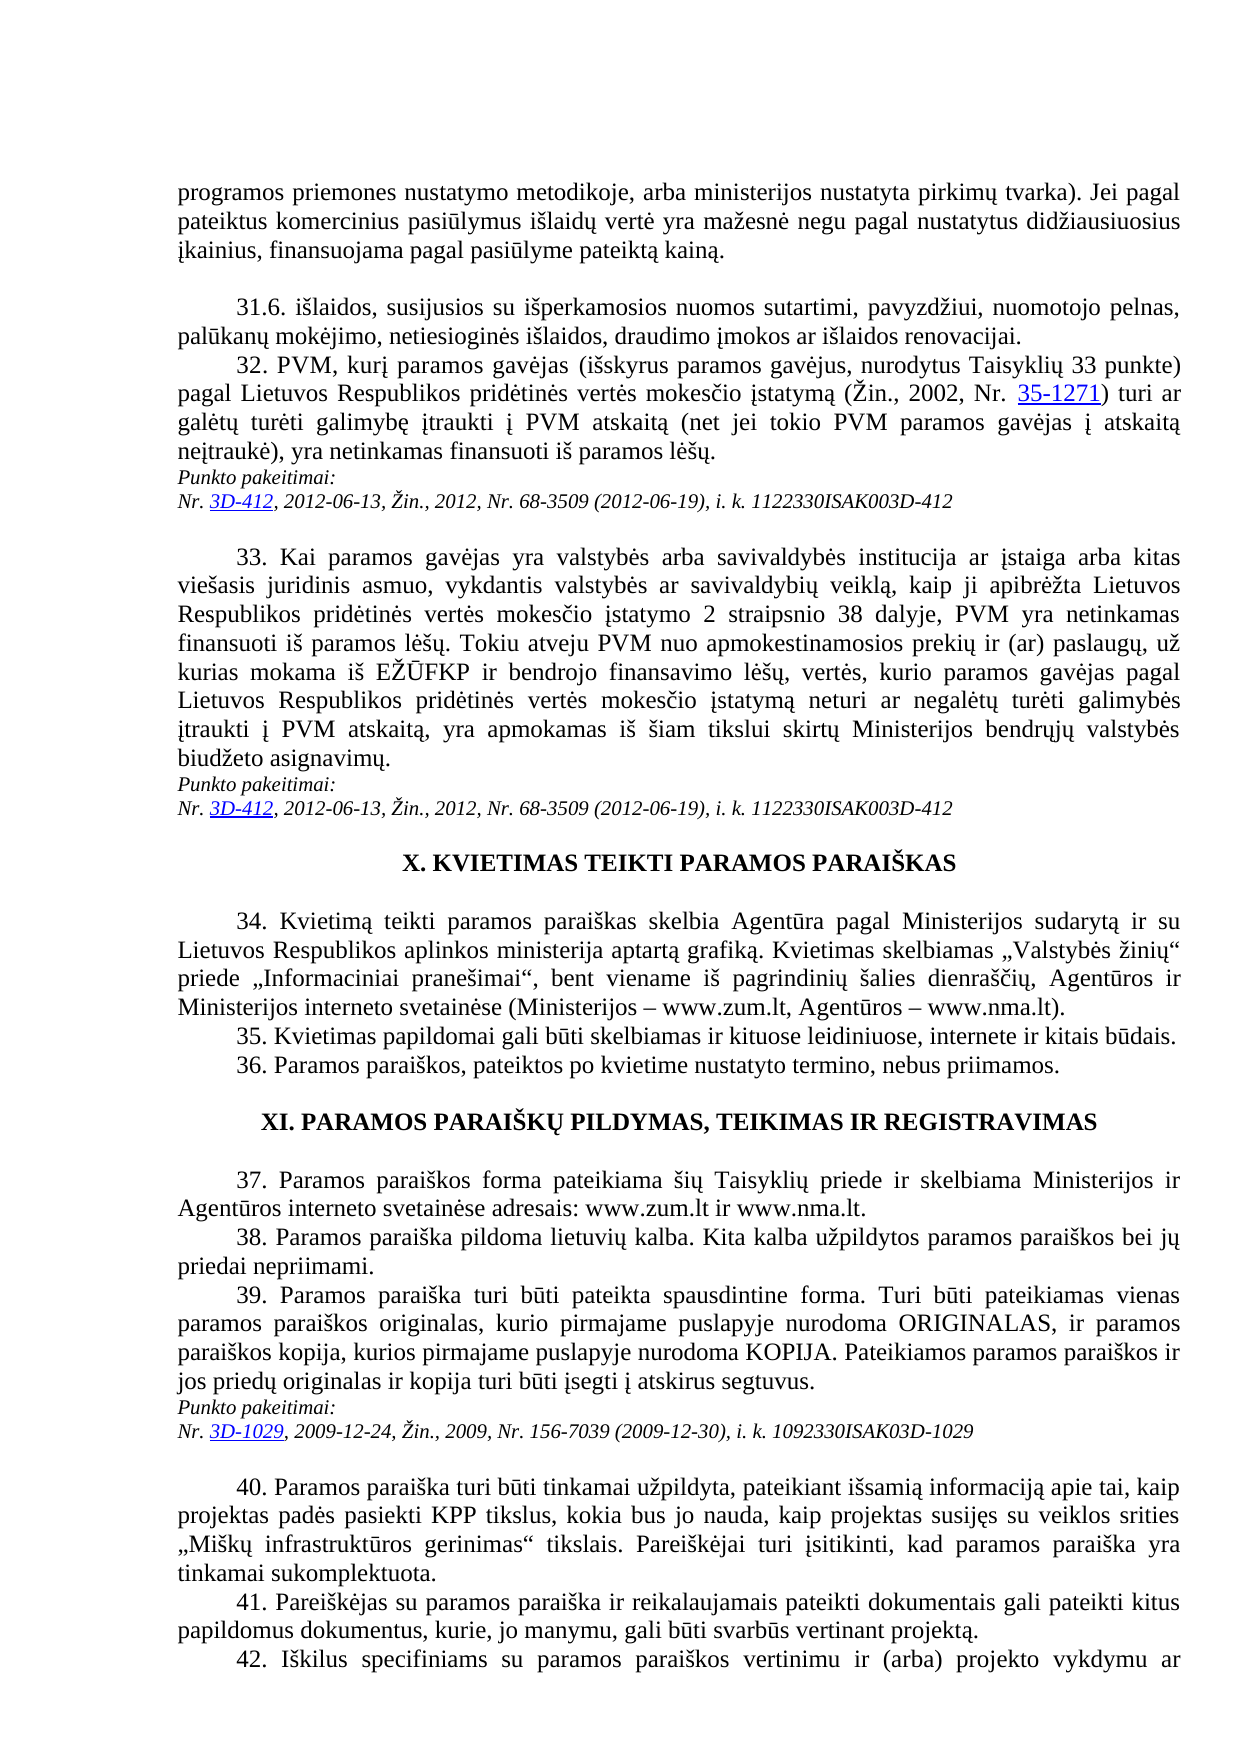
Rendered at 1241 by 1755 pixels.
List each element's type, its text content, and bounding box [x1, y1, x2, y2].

text 38. Paramos paraiška pildoma lietuvių kalba. Kita kalba užpildytos paramos paraiškos bei jų priedai nepriimami. [177, 1222, 1181, 1280]
text Nr. 3D-1029, 2009-12-24, Žin., 2009, Nr. 156-7039 (2009-12-30), i. k. 1092330ISAK03D-1029 [177, 1419, 1181, 1443]
text Nr. 3D-412, 2012-06-13, Žin., 2012, Nr. 68-3509 (2012-06-19), i. k. 1122330ISAK003D-412 [177, 796, 1181, 820]
text 32. PVM, kurį paramos gavėjas (išskyrus paramos gavėjus, nurodytus Taisyklių 33 punkte) pagal Lietuvos Respublikos pridėtinės vertės mokesčio įstatymą (Žin., 2002, Nr. 35-1271) turi ar galėtų turėti galimybę įtraukti į PVM atskaitą (net jei tokio PVM paramos gavėjas į atskaitą neįtraukė), yra netinkamas finansuoti iš paramos lėšų. [177, 350, 1181, 465]
text programos priemones nustatymo metodikoje, arba ministerijos nustatyta pirkimų tvarka). Jei pagal pateiktus komercinius pasiūlymus išlaidų vertė yra mažesnė negu pagal nustatytus didžiausiuosius įkainius, finansuojama pagal pasiūlyme pateiktą kainą. [177, 177, 1181, 263]
text XI. PARAMOS PARAIŠKŲ PILDYMAS, TEIKIMAS IR REGISTRAVIMAS [177, 1107, 1181, 1136]
text 36. Paramos paraiškos, pateiktos po kvietime nustatyto termino, nebus priimamos. [177, 1050, 1181, 1078]
text X. KVIETIMAS TEIKTI PARAMOS PARAIŠKAS [177, 848, 1181, 877]
text 41. Pareiškėjas su paramos paraiška ir reikalaujamais pateikti dokumentais gali pateikti kitus papildomus dokumentus, kurie, jo manymu, gali būti svarbūs vertinant projektą. [177, 1587, 1181, 1644]
text 42. Iškilus specifiniams su paramos paraiškos vertinimu ir (arba) projekto vykdymu ar [177, 1644, 1181, 1673]
text 39. Paramos paraiška turi būti pateikta spausdintine forma. Turi būti pateikiamas vienas paramos paraiškos originalas, kurio pirmajame puslapyje nurodoma ORIGINALAS, ir paramos paraiškos kopija, kurios pirmajame puslapyje nurodoma KOPIJA. Pateikiamos paramos paraiškos ir jos priedų originalas ir kopija turi būti įsegti į atskirus segtuvus. [177, 1280, 1181, 1395]
text Punkto pakeitimai: [177, 1395, 1181, 1419]
text 35. Kvietimas papildomai gali būti skelbiamas ir kituose leidiniuose, internete ir kitais būdais. [177, 1021, 1181, 1050]
text Punkto pakeitimai: [177, 465, 1181, 489]
text 34. Kvietimą teikti paramos paraiškas skelbia Agentūra pagal Ministerijos sudarytą ir su Lietuvos Respublikos aplinkos ministerija aptartą grafiką. Kvietimas skelbiamas „Valstybės žinių“ priede „Informaciniai pranešimai“, bent viename iš pagrindinių šalies dienraščių, Agentūros ir Ministerijos interneto svetainėse (Ministerijos – www.zum.lt, Agentūros – www.nma.lt). [177, 906, 1181, 1021]
text Nr. 3D-412, 2012-06-13, Žin., 2012, Nr. 68-3509 (2012-06-19), i. k. 1122330ISAK003D-412 [177, 489, 1181, 513]
text 33. Kai paramos gavėjas yra valstybės arba savivaldybės institucija ar įstaiga arba kitas viešasis juridinis asmuo, vykdantis valstybės ar savivaldybių veiklą, kaip ji apibrėžta Lietuvos Respublikos pridėtinės vertės mokesčio įstatymo 2 straipsnio 38 dalyje, PVM yra netinkamas finansuoti iš paramos lėšų. Tokiu atveju PVM nuo apmokestinamosios prekių ir (ar) paslaugų, už kurias mokama iš EŽŪFKP ir bendrojo finansavimo lėšų, vertės, kurio paramos gavėjas pagal Lietuvos Respublikos pridėtinės vertės mokesčio įstatymą neturi ar negalėtų turėti galimybės įtraukti į PVM atskaitą, yra apmokamas iš šiam tikslui skirtų Ministerijos bendrųjų valstybės biudžeto asignavimų. [177, 542, 1181, 772]
text 31.6. išlaidos, susijusios su išperkamosios nuomos sutartimi, pavyzdžiui, nuomotojo pelnas, palūkanų mokėjimo, netiesioginės išlaidos, draudimo įmokos ar išlaidos renovacijai. [177, 292, 1181, 350]
text 40. Paramos paraiška turi būti tinkamai užpildyta, pateikiant išsamią informaciją apie tai, kaip projektas padės pasiekti KPP tikslus, kokia bus jo nauda, kaip projektas susijęs su veiklos srities „Miškų infrastruktūros gerinimas“ tikslais. Pareiškėjai turi įsitikinti, kad paramos paraiška yra tinkamai sukomplektuota. [177, 1472, 1181, 1587]
text 37. Paramos paraiškos forma pateikiama šių Taisyklių priede ir skelbiama Ministerijos ir Agentūros interneto svetainėse adresais: www.zum.lt ir www.nma.lt. [177, 1165, 1181, 1222]
text Punkto pakeitimai: [177, 772, 1181, 796]
